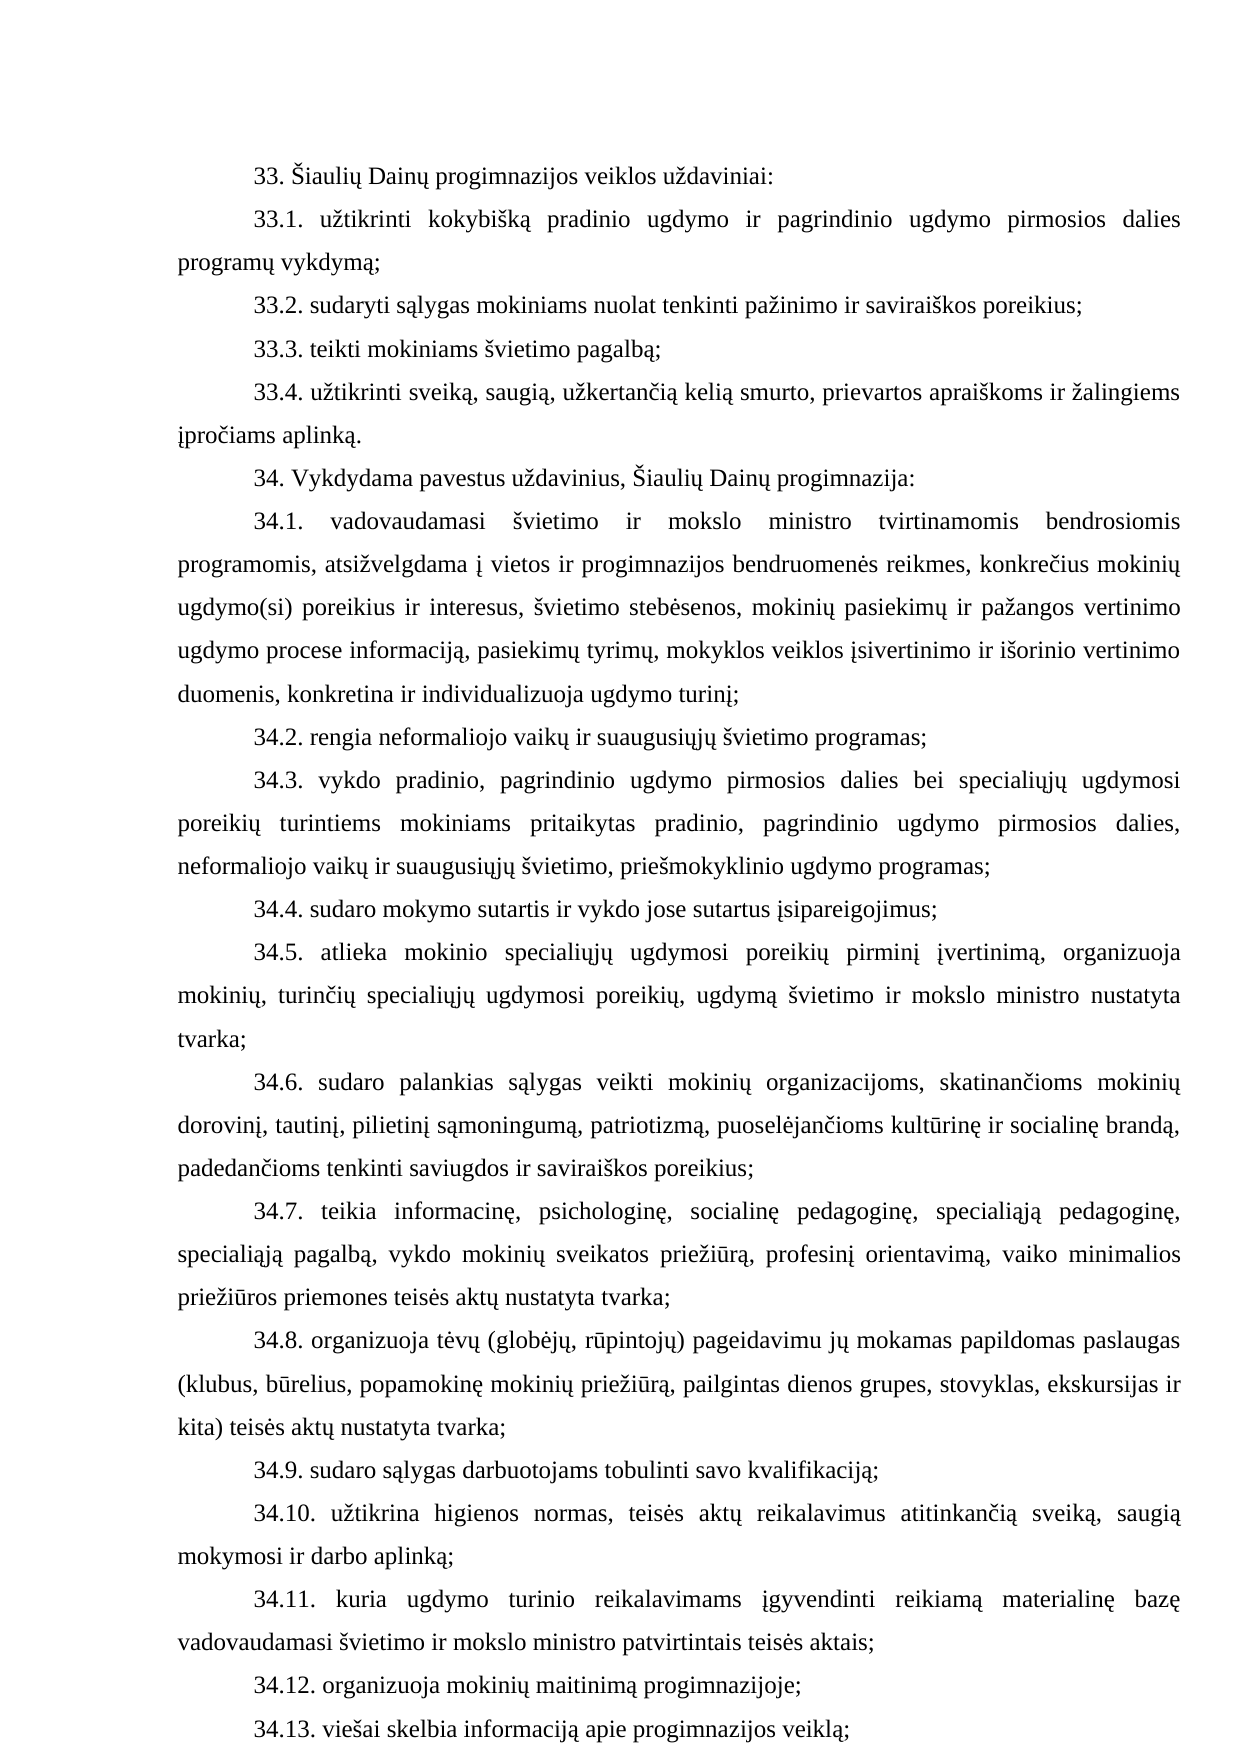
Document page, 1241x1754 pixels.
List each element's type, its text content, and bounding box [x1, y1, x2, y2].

text 34.2. rengia neformaliojo vaikų ir suaugusiųjų švietimo programas; [177, 722, 1181, 751]
text 34. Vykdydama pavestus uždavinius, Šiaulių Dainų progimnazija: [177, 463, 1181, 492]
text 34.4. sudaro mokymo sutartis ir vykdo jose sutartus įsipareigojimus; [177, 894, 1181, 923]
text 34.5. atlieka mokinio specialiųjų ugdymosi poreikių pirminį įvertinimą, organizuoja mokinių, turinčių specialiųjų ugdymosi poreikių, ugdymą švietimo ir mokslo ministro nustatyta tvarka; [177, 937, 1181, 1052]
text 34.1. vadovaudamasi švietimo ir mokslo ministro tvirtinamomis bendrosiomis programomis, atsižvelgdama į vietos ir progimnazijos bendruomenės reikmes, konkrečius mokinių ugdymo(si) poreikius ir interesus, švietimo stebėsenos, mokinių pasiekimų ir pažangos vertinimo ugdymo procese informaciją, pasiekimų tyrimų, mokyklos veiklos įsivertinimo ir išorinio vertinimo duomenis, konkretina ir individualizuoja ugdymo turinį; [177, 506, 1181, 707]
text 34.12. organizuoja mokinių maitinimą progimnazijoje; [177, 1671, 1181, 1699]
text 34.13. viešai skelbia informaciją apie progimnazijos veiklą; [177, 1714, 1181, 1742]
text 33.2. sudaryti sąlygas mokiniams nuolat tenkinti pažinimo ir saviraiškos poreikius; [177, 291, 1181, 319]
text 34.11. kuria ugdymo turinio reikalavimams įgyvendinti reikiamą materialinę bazę vadovaudamasi švietimo ir mokslo ministro patvirtintais teisės aktais; [177, 1584, 1181, 1656]
text 34.7. teikia informacinę, psichologinę, socialinę pedagoginę, specialiąją pedagoginę, specialiąją pagalbą, vykdo mokinių sveikatos priežiūrą, profesinį orientavimą, vaiko minimalios priežiūros priemones teisės aktų nustatyta tvarka; [177, 1196, 1181, 1311]
text 34.9. sudaro sąlygas darbuotojams tobulinti savo kvalifikaciją; [177, 1455, 1181, 1484]
text 34.6. sudaro palankias sąlygas veikti mokinių organizacijoms, skatinančioms mokinių dorovinį, tautinį, pilietinį sąmoningumą, patriotizmą, puoselėjančioms kultūrinę ir socialinę brandą, padedančioms tenkinti saviugdos ir saviraiškos poreikius; [177, 1067, 1181, 1182]
text 33.1. užtikrinti kokybišką pradinio ugdymo ir pagrindinio ugdymo pirmosios dalies programų vykdymą; [177, 204, 1181, 276]
text 33. Šiaulių Dainų progimnazijos veiklos uždaviniai: [177, 161, 1181, 190]
text 34.10. užtikrina higienos normas, teisės aktų reikalavimus atitinkančią sveiką, saugią mokymosi ir darbo aplinką; [177, 1498, 1181, 1570]
text 34.3. vykdo pradinio, pagrindinio ugdymo pirmosios dalies bei specialiųjų ugdymosi poreikių turintiems mokiniams pritaikytas pradinio, pagrindinio ugdymo pirmosios dalies, neformaliojo vaikų ir suaugusiųjų švietimo, priešmokyklinio ugdymo programas; [177, 765, 1181, 880]
text 33.4. užtikrinti sveiką, saugią, užkertančią kelią smurto, prievartos apraiškoms ir žalingiems įpročiams aplinką. [177, 377, 1181, 449]
text 33.3. teikti mokiniams švietimo pagalbą; [177, 334, 1181, 362]
text 34.8. organizuoja tėvų (globėjų, rūpintojų) pageidavimu jų mokamas papildomas paslaugas (klubus, būrelius, popamokinę mokinių priežiūrą, pailgintas dienos grupes, stovyklas, ekskursijas ir kita) teisės aktų nustatyta tvarka; [177, 1326, 1181, 1441]
